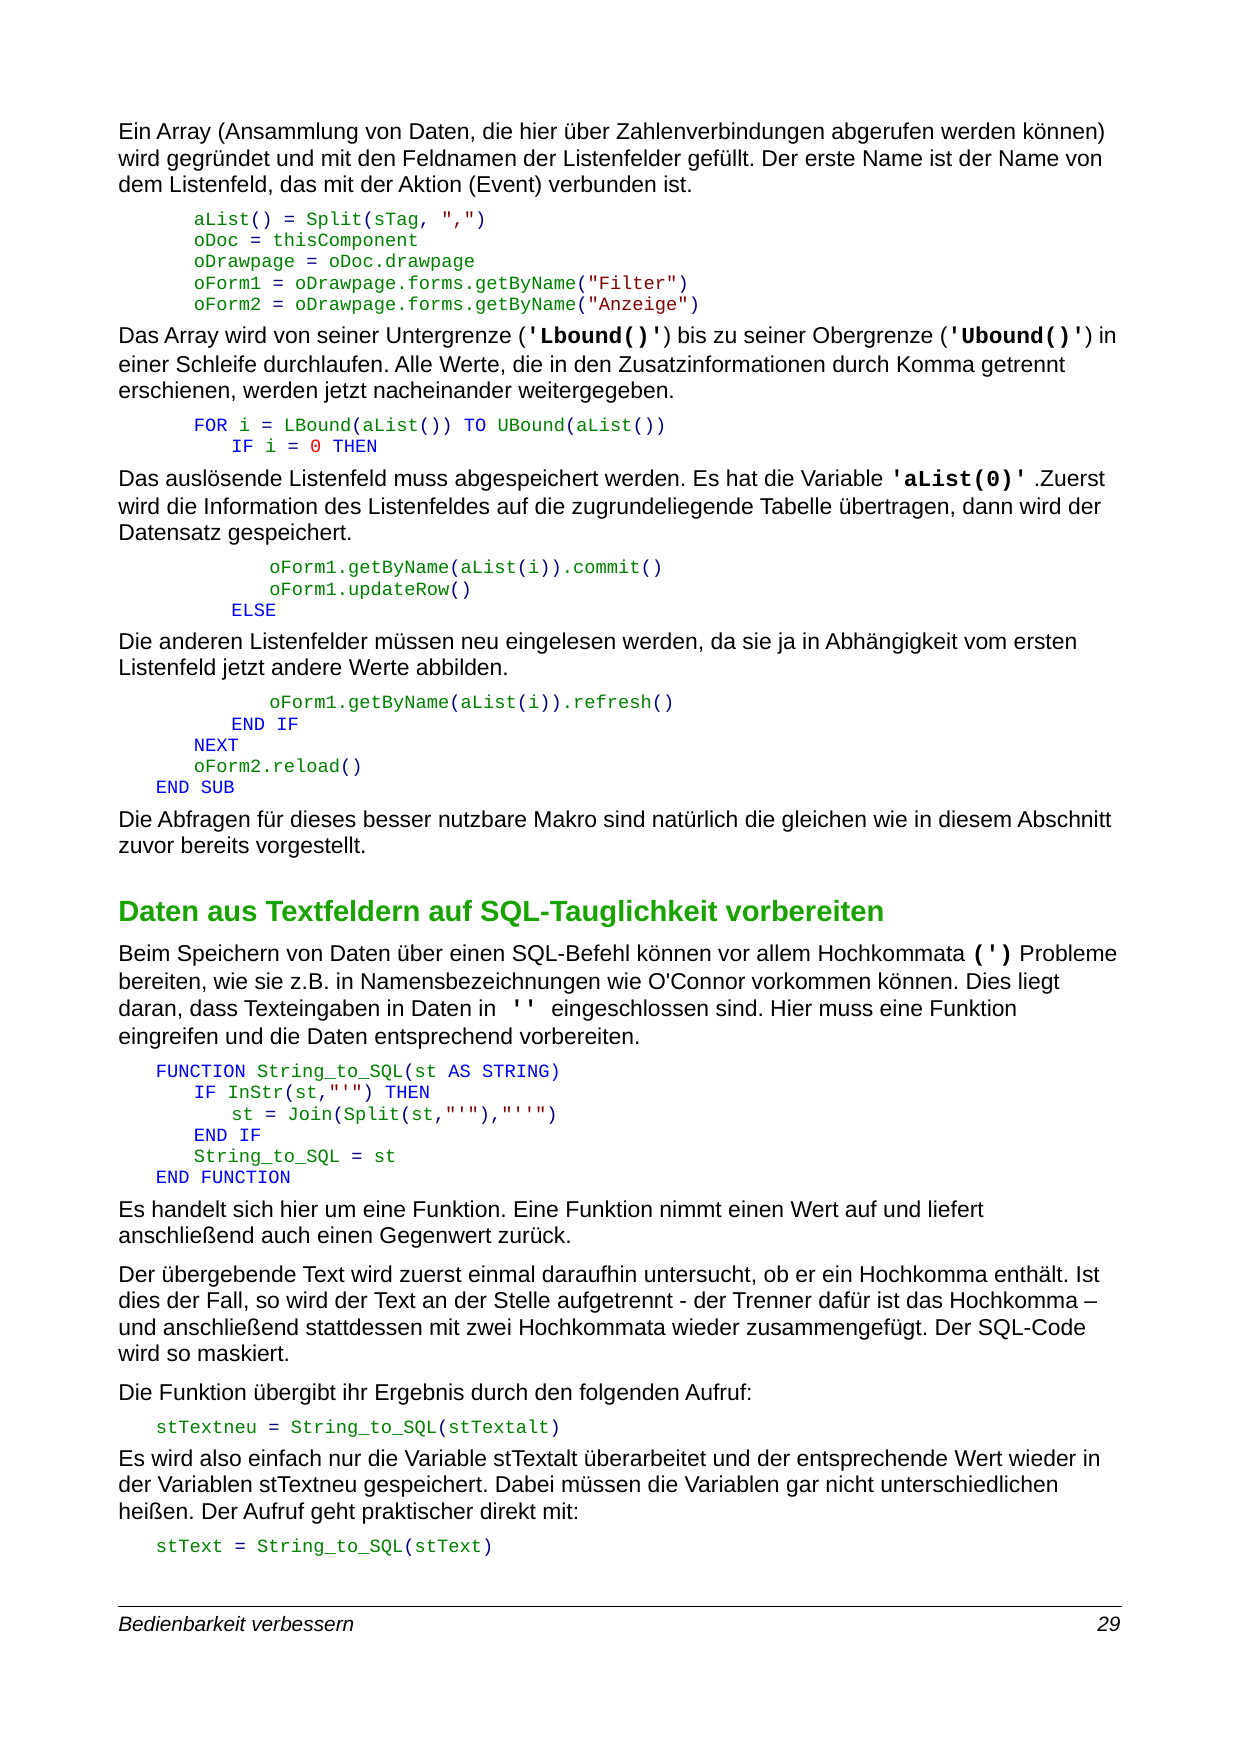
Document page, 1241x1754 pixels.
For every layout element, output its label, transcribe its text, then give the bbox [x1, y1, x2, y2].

subtitle Daten aus Textfeldern auf SQL-Tauglichkeit vorbereiten [118, 894, 1122, 927]
text oForm1.getByName(aList(i)).commit() [156, 558, 1122, 579]
text Es handelt sich hier um eine Funktion. Eine Funktion nimmt einen Wert auf und liefert anschließend auch einen Gegenwert zurück. [118, 1196, 1122, 1248]
text Das auslösende Listenfeld muss abgespeichert werden. Es hat die Variable 'aList(0)' .Zuerst wird die Information des Listenfeldes auf die zugrundeliegende Tabelle übertragen, dann wird der Datensatz gespeichert. [118, 464, 1122, 546]
text stTextneu = String_to_SQL(stTextalt) [156, 1417, 1122, 1439]
text NEXT [156, 736, 1122, 757]
text oForm1.getByName(aList(i)).refresh() [156, 693, 1122, 714]
text Ein Array (Ansammlung von Daten, die hier über Zahlenverbindungen abgerufen werden können) wird gegründet und mit den Feldnamen der Listenfelder gefüllt. Der erste Name ist der Name von dem Listenfeld, das mit der Aktion (Event) verbunden ist. [118, 118, 1122, 197]
text aList() = Split(sTag, ",") [156, 210, 1122, 231]
text Die Funktion übergibt ihr Ergebnis durch den folgenden Aufruf: [118, 1379, 1122, 1405]
text String_to_SQL = st [156, 1147, 1122, 1168]
text FOR i = LBound(aList()) TO UBound(aList()) [156, 416, 1122, 437]
text oForm1.updateRow() [156, 579, 1122, 601]
text ELSE [156, 601, 1122, 622]
text stText = String_to_SQL(stText) [156, 1537, 1122, 1558]
text Der übergebende Text wird zuerst einmal daraufhin untersucht, ob er ein Hochkomma enthält. Ist dies der Fall, so wird der Text an der Stelle aufgetrennt - der Trenner dafür ist das Hochkomma – und anschließend stattdessen mit zwei Hochkommata wieder zusammengefügt. Der SQL-Code wird so maskiert. [118, 1261, 1122, 1366]
text IF InStr(st,"'") THEN [156, 1083, 1122, 1104]
text Beim Speichern von Daten über einen SQL-Befehl können vor allem Hochkommata (') Probleme bereiten, wie sie z.B. in Namensbezeichnungen wie O'Connor vorkommen können. Dies liegt daran, dass Texteingaben in Daten in '' eingeschlossen sind. Hier muss eine Funktion eingreifen und die Daten entsprechend vorbereiten. [118, 940, 1122, 1049]
text oForm2 = oDrawpage.forms.getByName("Anzeige") [156, 295, 1122, 316]
text FUNCTION String_to_SQL(st AS STRING) [156, 1062, 1122, 1083]
text END IF [156, 1126, 1122, 1147]
text END FUNCTION [156, 1168, 1122, 1189]
text IF i = 0 THEN [156, 437, 1122, 458]
text Das Array wird von seiner Untergrenze ('Lbound()') bis zu seiner Obergrenze ('Ubound()') in einer Schleife durchlaufen. Alle Werte, die in den Zusatzinformationen durch Komma getrennt erschienen, werden jetzt nacheinander weitergegeben. [118, 322, 1122, 403]
text END SUB [156, 778, 1122, 799]
text Es wird also einfach nur die Variable stTextalt überarbeitet und der entsprechende Wert wieder in der Variablen stTextneu gespeichert. Dabei müssen die Variablen gar nicht unterschiedlichen heißen. Der Aufruf geht praktischer direkt mit: [118, 1445, 1122, 1524]
text oDrawpage = oDoc.drawpage [156, 252, 1122, 273]
text st = Join(Split(st,"'"),"''") [156, 1104, 1122, 1126]
text END IF [156, 714, 1122, 736]
text oForm2.reload() [156, 757, 1122, 778]
text oForm1 = oDrawpage.forms.getByName("Filter") [156, 273, 1122, 295]
text oDoc = thisComponent [156, 231, 1122, 252]
text Die anderen Listenfelder müssen neu eingelesen werden, da sie ja in Abhängigkeit vom ersten Listenfeld jetzt andere Werte abbilden. [118, 628, 1122, 681]
text Die Abfragen für dieses besser nutzbare Makro sind natürlich die gleichen wie in diesem Abschnitt zuvor bereits vorgestellt. [118, 806, 1122, 858]
